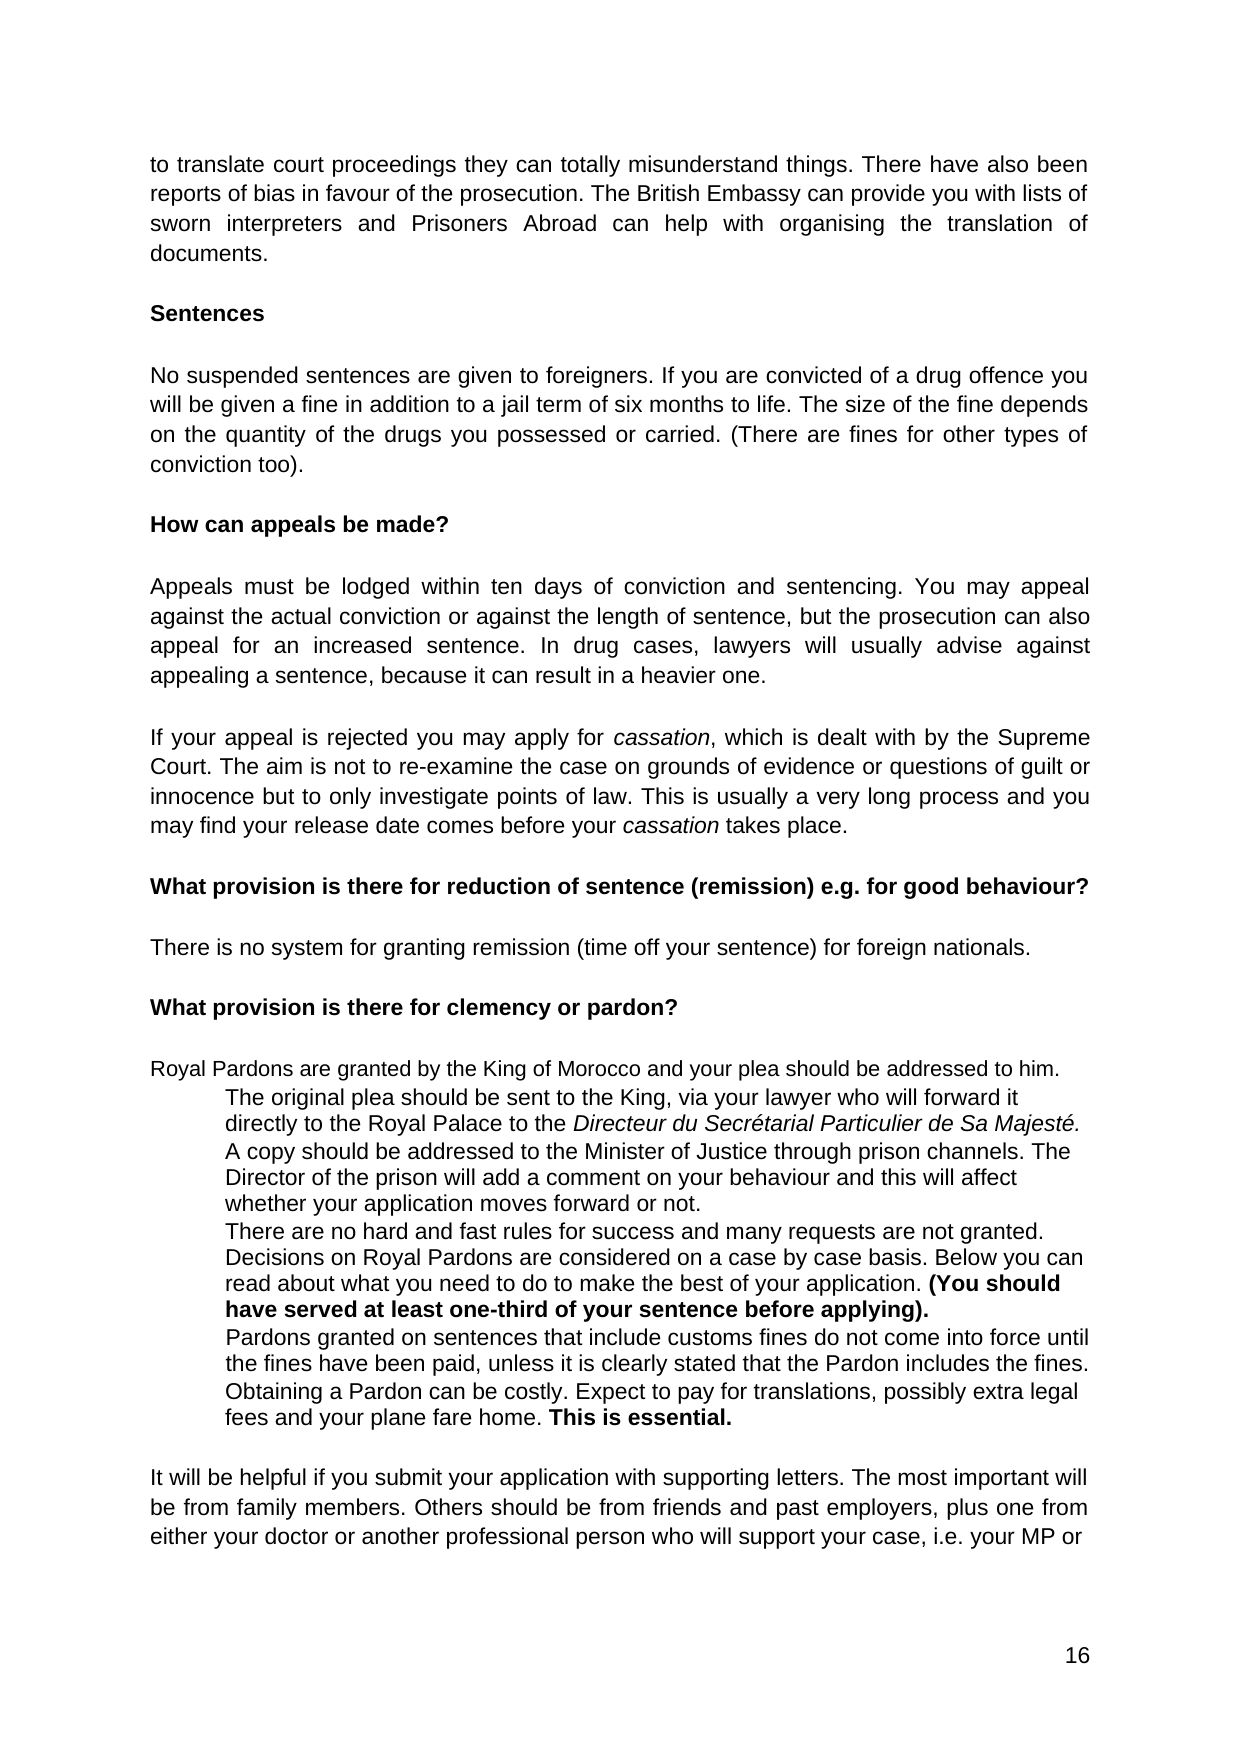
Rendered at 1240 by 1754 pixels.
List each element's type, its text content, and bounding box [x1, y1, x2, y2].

text It will be helpful if you submit your application with supporting letters. The most important will be from family members. Others should be from friends and past employers, plus one from either your doctor or another professional person who will support your case, i.e. your MP or [150, 1464, 1089, 1549]
text Appeals must be lodged within ten days of conviction and sentencing. You may appeal against the actual conviction or against the length of sentence, but the prosecution can also appeal for an increased sentence. In drug cases, lawyers will usually advise against appealing a sentence, because it can result in a heavier one. [150, 573, 1091, 688]
text What provision is there for reduction of sentence (remission) e.g. for good behaviour? [150, 873, 1091, 899]
text How can appeals be made? [150, 511, 1091, 538]
text What provision is there for clemency or pardon? [150, 994, 1091, 1020]
text The original plea should be sent to the King, via your lawyer who will forward it directly to the Royal Palace to the Directeur du Secrétarial Particulier de Sa Majesté. [225, 1085, 1091, 1136]
text Obtaining a Pardon can be costly. Expect to pay for translations, possibly extra legal fees and your plane fare home. This is essential. [225, 1379, 1089, 1430]
text A copy should be addressed to the Minister of Justice through prison channels. The Director of the prison will add a comment on your behaviour and this will affect whether your application moves forward or not. [225, 1139, 1089, 1216]
text to translate court proceedings they can totally misunderstand things. There have also been reports of bias in favour of the prosecution. The British Embassy can provide you with lists of sworn interpreters and Prisoners Abroad can help with organising the translation of documents. [150, 151, 1089, 266]
text No suspended sentences are given to foreigners. If you are convicted of a drug offence you will be given a fine in addition to a jail term of six months to life. The size of the fine depends on the quantity of the drugs you possessed or carried. (There are fines for other types of conviction too). [150, 362, 1089, 477]
text Pardons granted on sentences that include customs fines do not come into force until the fines have been paid, unless it is clearly stated that the Pardon includes the fines. [225, 1325, 1089, 1376]
text There is no system for granting remission (time off your sentence) for foreign nationals. [150, 934, 1091, 960]
text There are no hard and fast rules for success and many requests are not granted. Decisions on Royal Pardons are considered on a case by case basis. Below you can read about what you need to do to make the best of your application. (You should have served at least one-third of your sentence before applying). [225, 1219, 1091, 1322]
text Sentences [150, 300, 1091, 326]
text If your appeal is rejected you may apply for cassation, which is dealt with by the Supreme Court. The aim is not to re-examine the case on grounds of evidence or questions of guilt or innocence but to only investigate points of law. This is usually a very long process and you may find your release date comes before your cassation takes place. [150, 723, 1091, 839]
text 16 [1064, 1642, 1091, 1668]
text Royal Pardons are granted by the King of Morocco and your plea should be addressed to him. [150, 1056, 1091, 1081]
